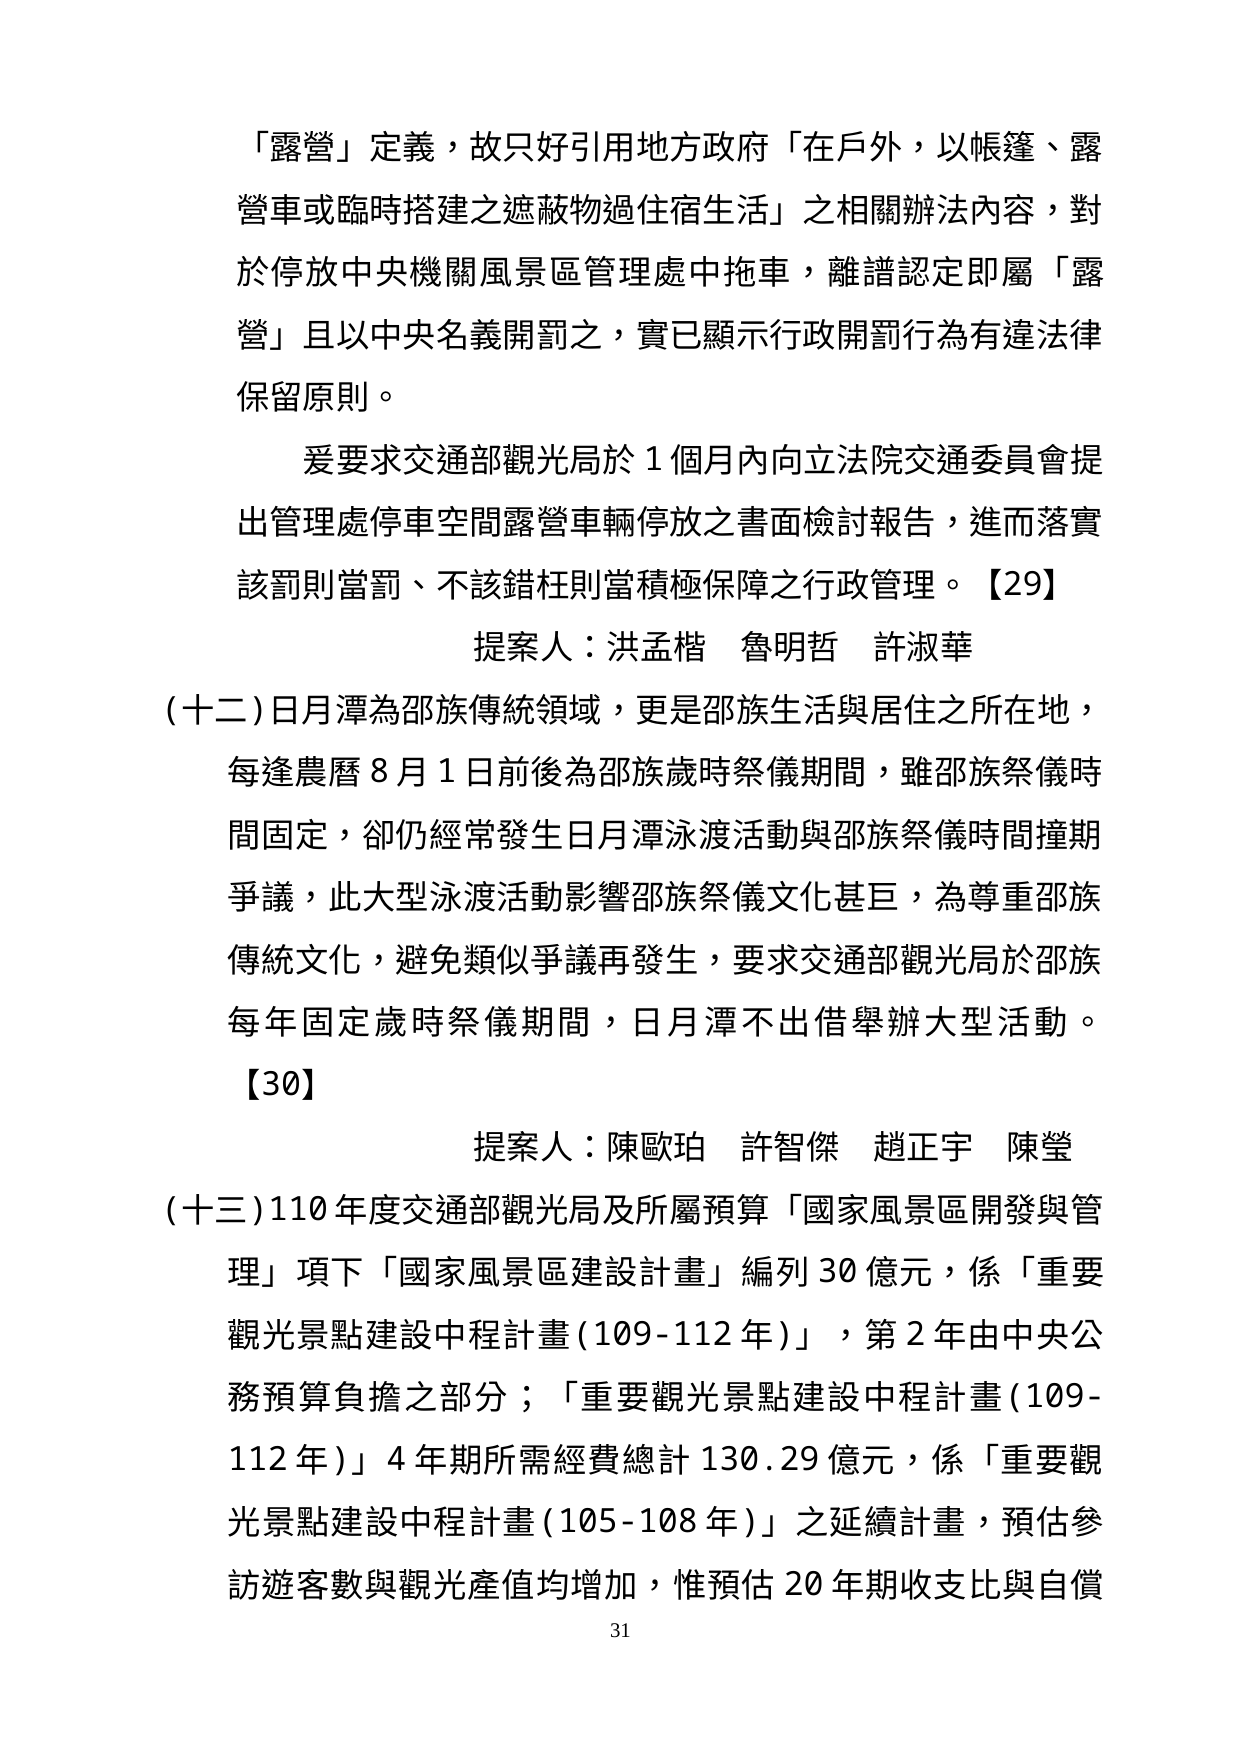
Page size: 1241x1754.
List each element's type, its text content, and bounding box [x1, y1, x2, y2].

text 提案人：陳歐珀 許智傑 趙正宇 陳瑩 [473, 1103, 1117, 1166]
text (十三)110年度交通部觀光局及所屬預算「國家風景區開發與管理」項下「國家風景區建設計畫」編列30億元，係「重要觀光景點建設中程計畫(109-112年)」，第2年由中央公務預算負擔之部分；「重要觀光景點建設中程計畫(109-112年)」4年期所需經費總計130.29億元，係「重要觀光景點建設中程計畫(105-108年)」之延續計畫，預估參訪遊客數與觀光產值均增加，惟預估20年期收支比與自償 [161, 1166, 1104, 1603]
text 提案人：洪孟楷 魯明哲 許淑華 [473, 603, 1117, 666]
text 爰要求交通部觀光局於1個月內向立法院交通委員會提出管理處停車空間露營車輛停放之書面檢討報告，進而落實該罰則當罰、不該錯枉則當積極保障之行政管理。【29】 [236, 416, 1104, 603]
text 「露營」定義，故只好引用地方政府「在戶外，以帳篷、露營車或臨時搭建之遮蔽物過住宿生活」之相關辦法內容，對於停放中央機關風景區管理處中拖車，離譜認定即屬「露營」且以中央名義開罰之，實已顯示行政開罰行為有違法律保留原則。 [236, 103, 1104, 416]
text (十二)日月潭為邵族傳統領域，更是邵族生活與居住之所在地，每逢農曆8月1日前後為邵族歲時祭儀期間，雖邵族祭儀時間固定，卻仍經常發生日月潭泳渡活動與邵族祭儀時間撞期爭議，此大型泳渡活動影響邵族祭儀文化甚巨，為尊重邵族傳統文化，避免類似爭議再發生，要求交通部觀光局於邵族每年固定歲時祭儀期間，日月潭不出借舉辦大型活動。【30】 [161, 666, 1104, 1103]
